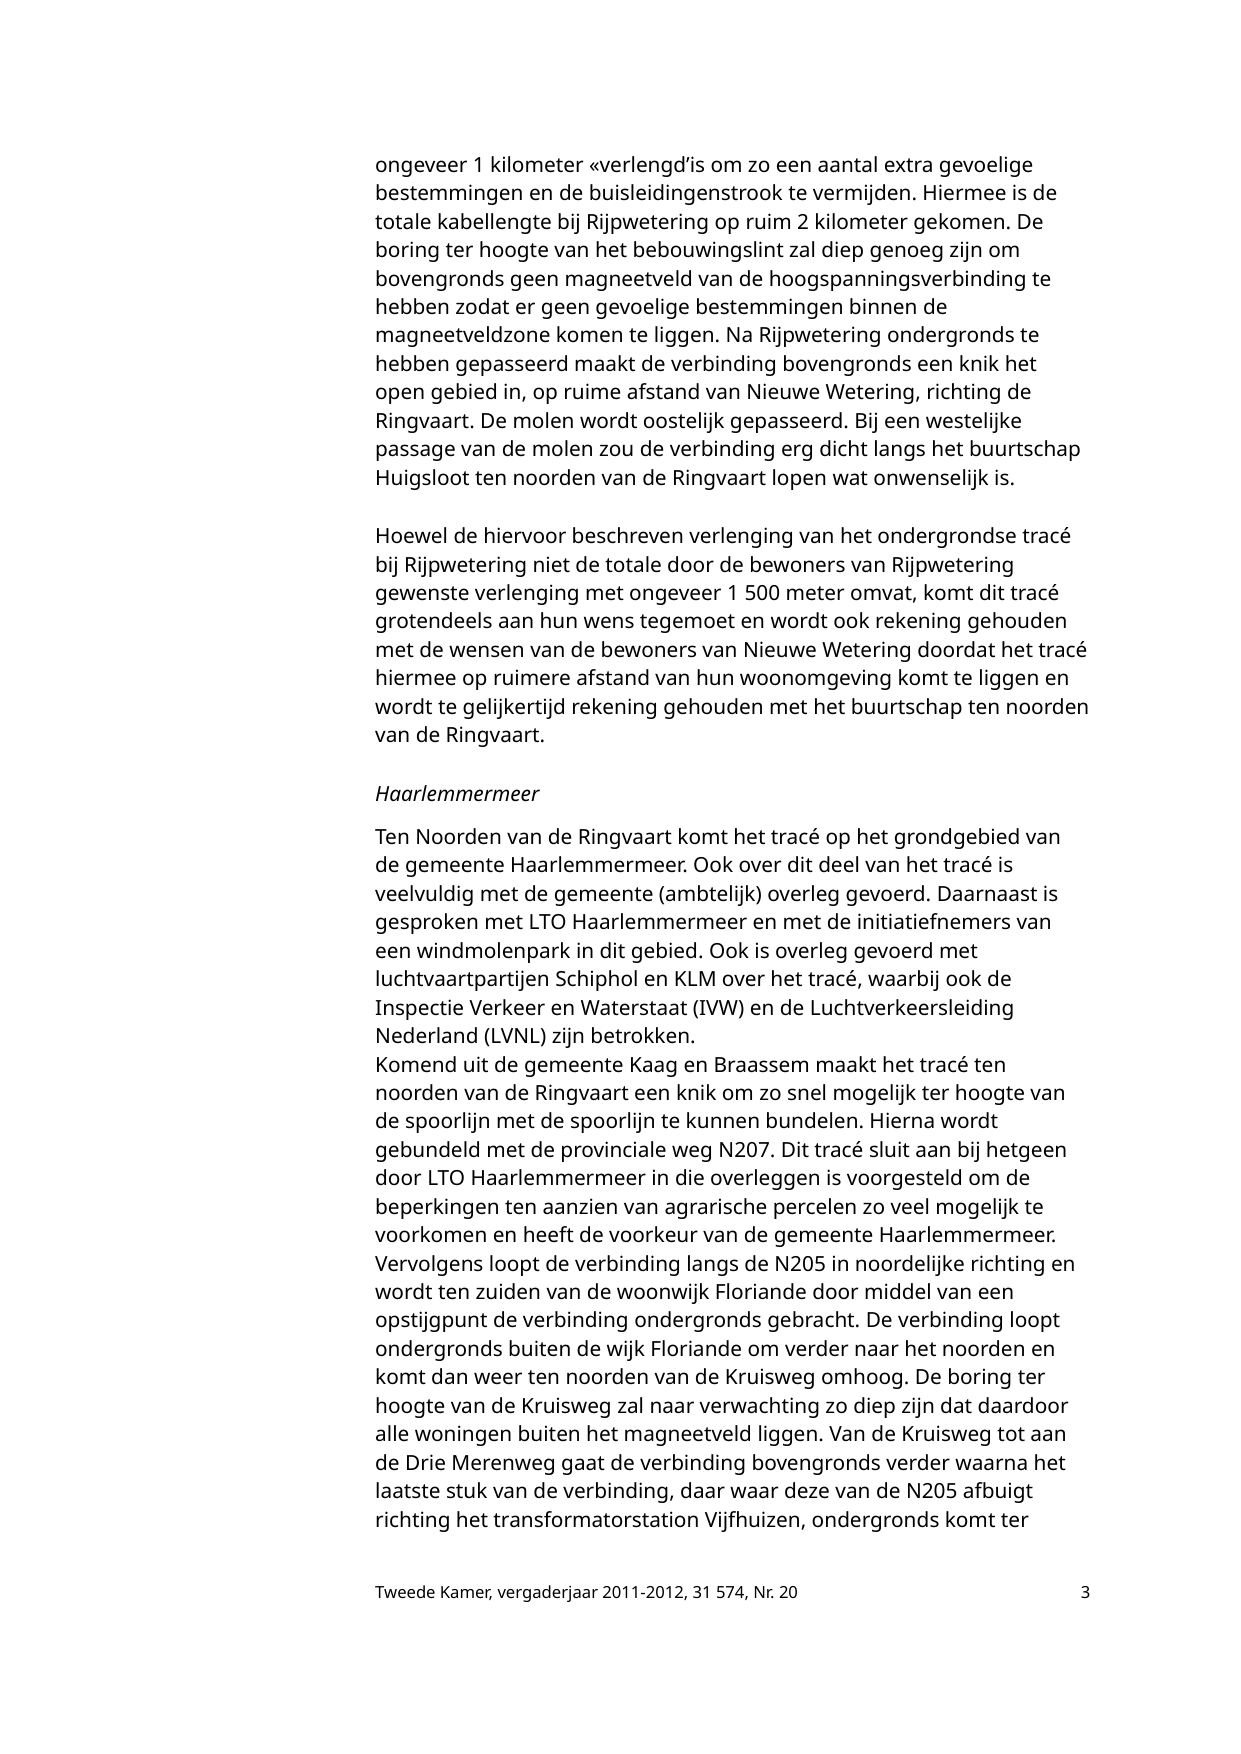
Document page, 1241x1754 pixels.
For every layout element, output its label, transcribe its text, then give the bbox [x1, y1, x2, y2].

text Komend uit de gemeente Kaag en Braassem maakt het tracé ten noorden van de Ringvaart een knik om zo snel mogelijk ter hoogte van de spoorlijn met de spoorlijn te kunnen bundelen. Hierna wordt gebundeld met de provinciale weg N207. Dit tracé sluit aan bij hetgeen door LTO Haarlemmermeer in die overleggen is voorgesteld om de beperkingen ten aanzien van agrarische percelen zo veel mogelijk te voorkomen en heeft de voorkeur van de gemeente Haarlemmermeer. Vervolgens loopt de verbinding langs de N205 in noordelijke richting en wordt ten zuiden van de woonwijk Floriande door middel van een opstijgpunt de verbinding ondergronds gebracht. De verbinding loopt ondergronds buiten de wijk Floriande om verder naar het noorden en komt dan weer ten noorden van de Kruisweg omhoog. De boring ter hoogte van de Kruisweg zal naar verwachting zo diep zijn dat daardoor alle woningen buiten het magneetveld liggen. Van de Kruisweg tot aan de Drie Merenweg gaat de verbinding bovengronds verder waarna het laatste stuk van de verbinding, daar waar deze van de N205 afbuigt richting het transformatorstation Vijfhuizen, ondergronds komt ter beperking van de risico’s voor de vliegveiligheid van Schiphol. [375, 1078, 1090, 1533]
text Haarlemmermeer [375, 807, 1090, 836]
text Hoewel de hiervoor beschreven verlenging van het ondergrondse tracé bij Rijpwetering niet de totale door de bewoners van Rijpwetering gewenste verlenging met ongeveer 1 500 meter omvat, komt dit tracé grotendeels aan hun wens tegemoet en wordt ook rekening gehouden met de wensen van de bewoners van Nieuwe Wetering doordat het tracé hiermee op ruimere afstand van hun woonomgeving komt te liggen en wordt te gelijkertijd rekening gehouden met het buurtschap ten noorden van de Ringvaart. [375, 550, 1090, 777]
text Ten Noorden van de Ringvaart komt het tracé op het grondgebied van de gemeente Haarlemmermeer. Ook over dit deel van het tracé is veelvuldig met de gemeente (ambtelijk) overleg gevoerd. Daarnaast is gesproken met LTO Haarlemmermeer en met de initiatiefnemers van een windmolenpark in dit gebied. Ook is overleg gevoerd met luchtvaartpartijen Schiphol en KLM over het tracé, waarbij ook de Inspectie Verkeer en Waterstaat (IVW) en de Luchtverkeersleiding Nederland (LVNL) zijn betrokken. [375, 851, 1090, 1078]
text Bij de uitwerking van het bovengrondse tracé door de gemeente Kaag en Braassem is naast de wensen van bewoners een aantal andere zaken aan de orde waarmee rekening moet worden gehouden. Er lopen door het gebied bestaande buisleidingen voor CO2, kerosine en aardgas alsmede de buisleidingenstrook uit de ontwerp-Structuurvisie Buisleidingen. Ook is ten westen van Nieuwe Wetering een monumentale molen gesitueerd. Om het bebouwingslint van Rijpwetering (met voldoende afstand aan de zuidkant) en de bestaande leidingen en buisleidingenstrook te passeren is het noodzakelijk een langer ondergronds tracé te hanteren. Dit heeft geleid tot een tracé, waarbij ter hoogte van Rijpwetering de ondergrondse kabel met ongeveer 1 kilometer «verlengd’is om zo een aantal extra gevoelige bestemmingen en de buisleidingenstrook te vermijden. Hiermee is de totale kabellengte bij Rijpwetering op ruim 2 kilometer gekomen. De boring ter hoogte van het bebouwingslint zal diep genoeg zijn om bovengronds geen magneetveld van de hoogspanningsverbinding te hebben zodat er geen gevoelige bestemmingen binnen de magneetveldzone komen te liggen. Na Rijpwetering ondergronds te hebben gepasseerd maakt de verbinding bovengronds een knik het open gebied in, op ruime afstand van Nieuwe Wetering, richting de Ringvaart. De molen wordt oostelijk gepasseerd. Bij een westelijke passage van de molen zou de verbinding erg dicht langs het buurtschap Huigsloot ten noorden van de Ringvaart lopen wat onwenselijk is. [375, 150, 1090, 520]
